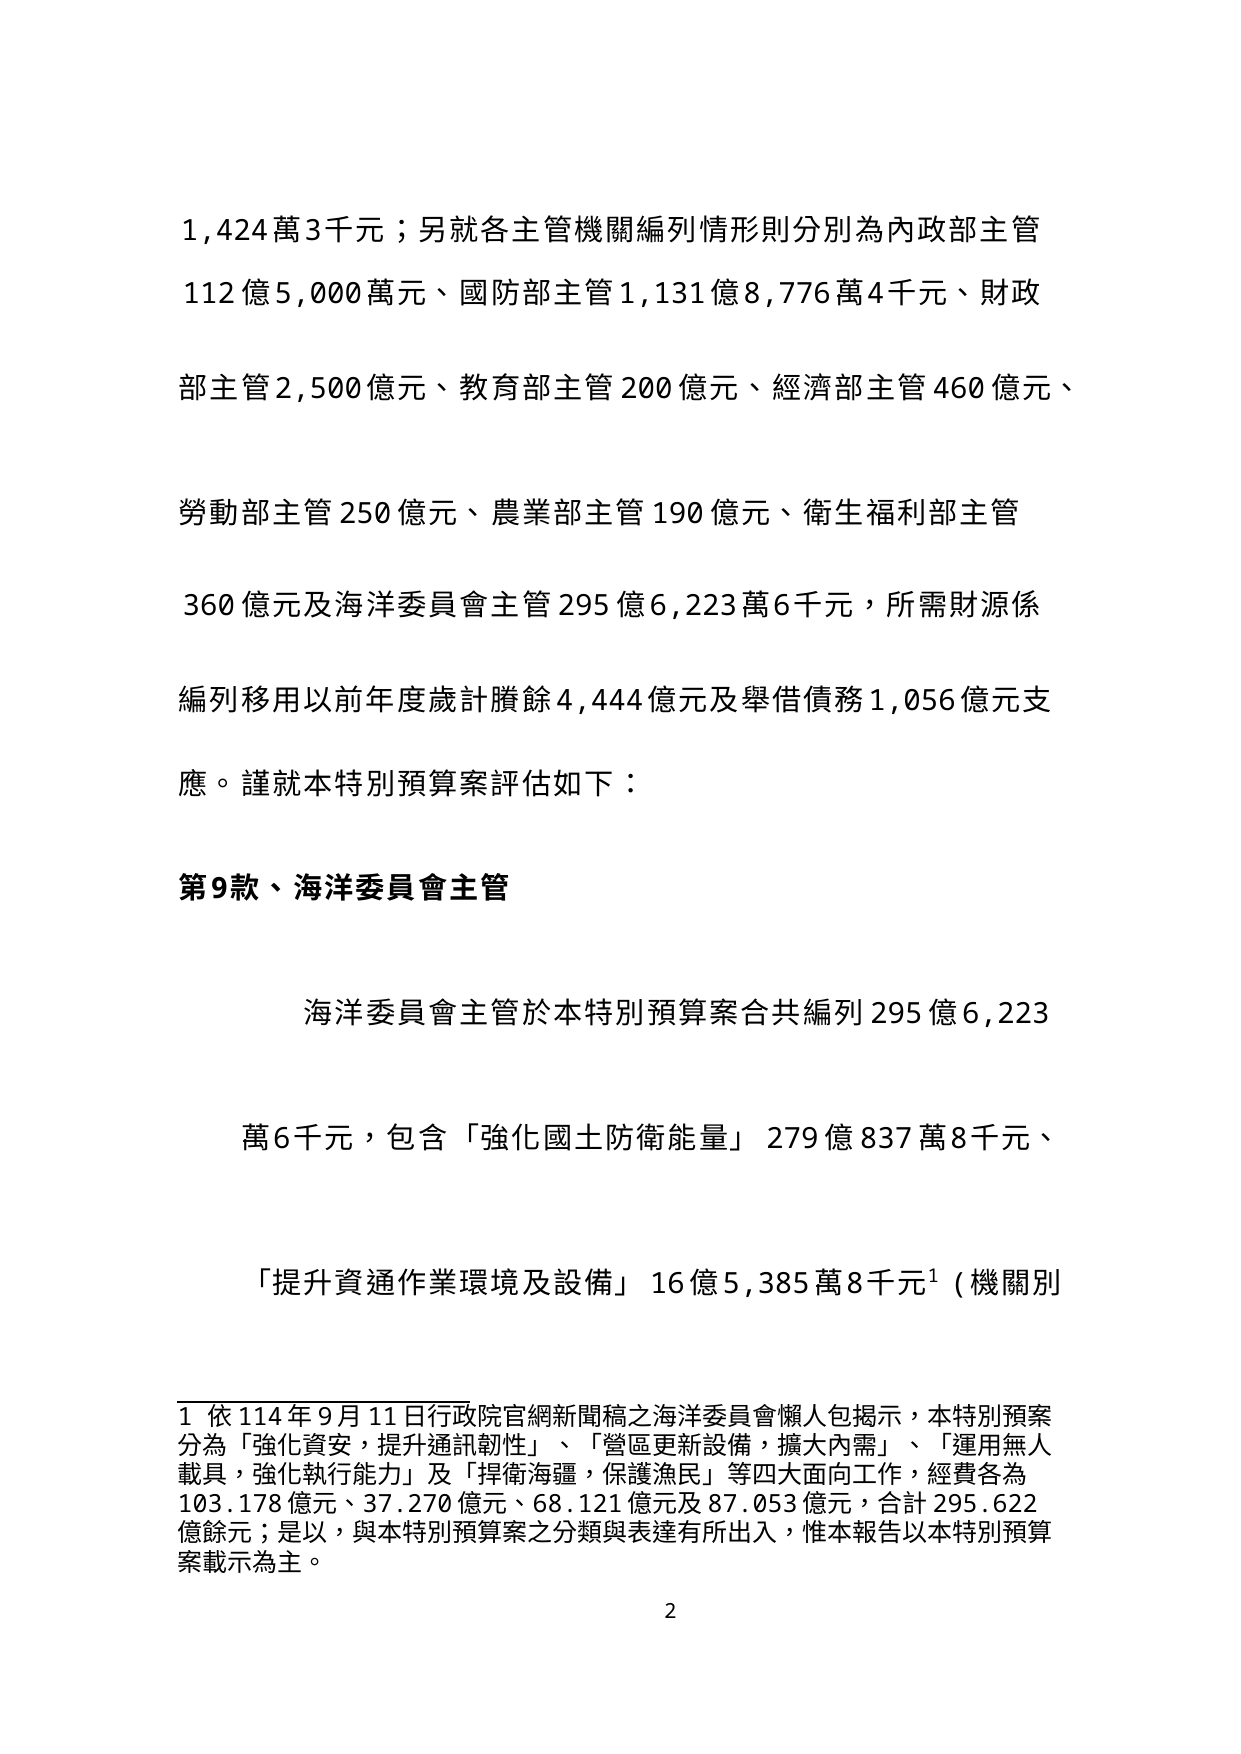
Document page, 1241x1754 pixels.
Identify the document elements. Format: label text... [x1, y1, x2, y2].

text 第9款、海洋委員會主管 [177, 802, 1063, 927]
text 海洋委員會主管於本特別預算案合共編列295億6,223萬6千元，包含「強化國土防衛能量」279億837萬8千元、「提升資通作業環境及設備」16億5,385萬8千元(機關別請詳表1)。謹評析如下： [236, 927, 1063, 1302]
text 依114年9月11日行政院官網新聞稿之海洋委員會懶人包揭示，本特別預案分為「強化資安，提升通訊韌性」、「營區更新設備，擴大內需」、「運用無人載具，強化執行能力」及「捍衛海疆，保護漁民」等四大面向工作，經費各為103.178億元、37.270億元、68.121億元及87.053億元，合計295.622億餘元；是以，與本特別預算案之分類與表達有所出入，惟本報告以本特別預算案載示為主。 [177, 1402, 1063, 1577]
text 按行政院於114年9月11日依本特別條例規定提出中央政府因應國際情勢強化經濟社會及民生國安韌性特別預算案(下稱本特別預算案)，並經同日行政院第3969次會議通過後送本院審議。本特別預算案編列歲出5,500億元，114至116年度分別為2,795億1,723萬9千元、1,241億6,851萬8千元及1,463億1,424萬3千元；另就各主管機關編列情形則分別為內政部主管112億5,000萬元、國防部主管1,131億8,776萬4千元、財政部主管2,500億元、教育部主管200億元、經濟部主管460億元、勞動部主管250億元、農業部主管190億元、衛生福利部主管360億元及海洋委員會主管295億6,223萬6千元，所需財源係編列移用以前年度歲計賸餘4,444億元及舉借債務1,056億元支應。謹就本特別預算案評估如下： [177, 177, 1063, 802]
